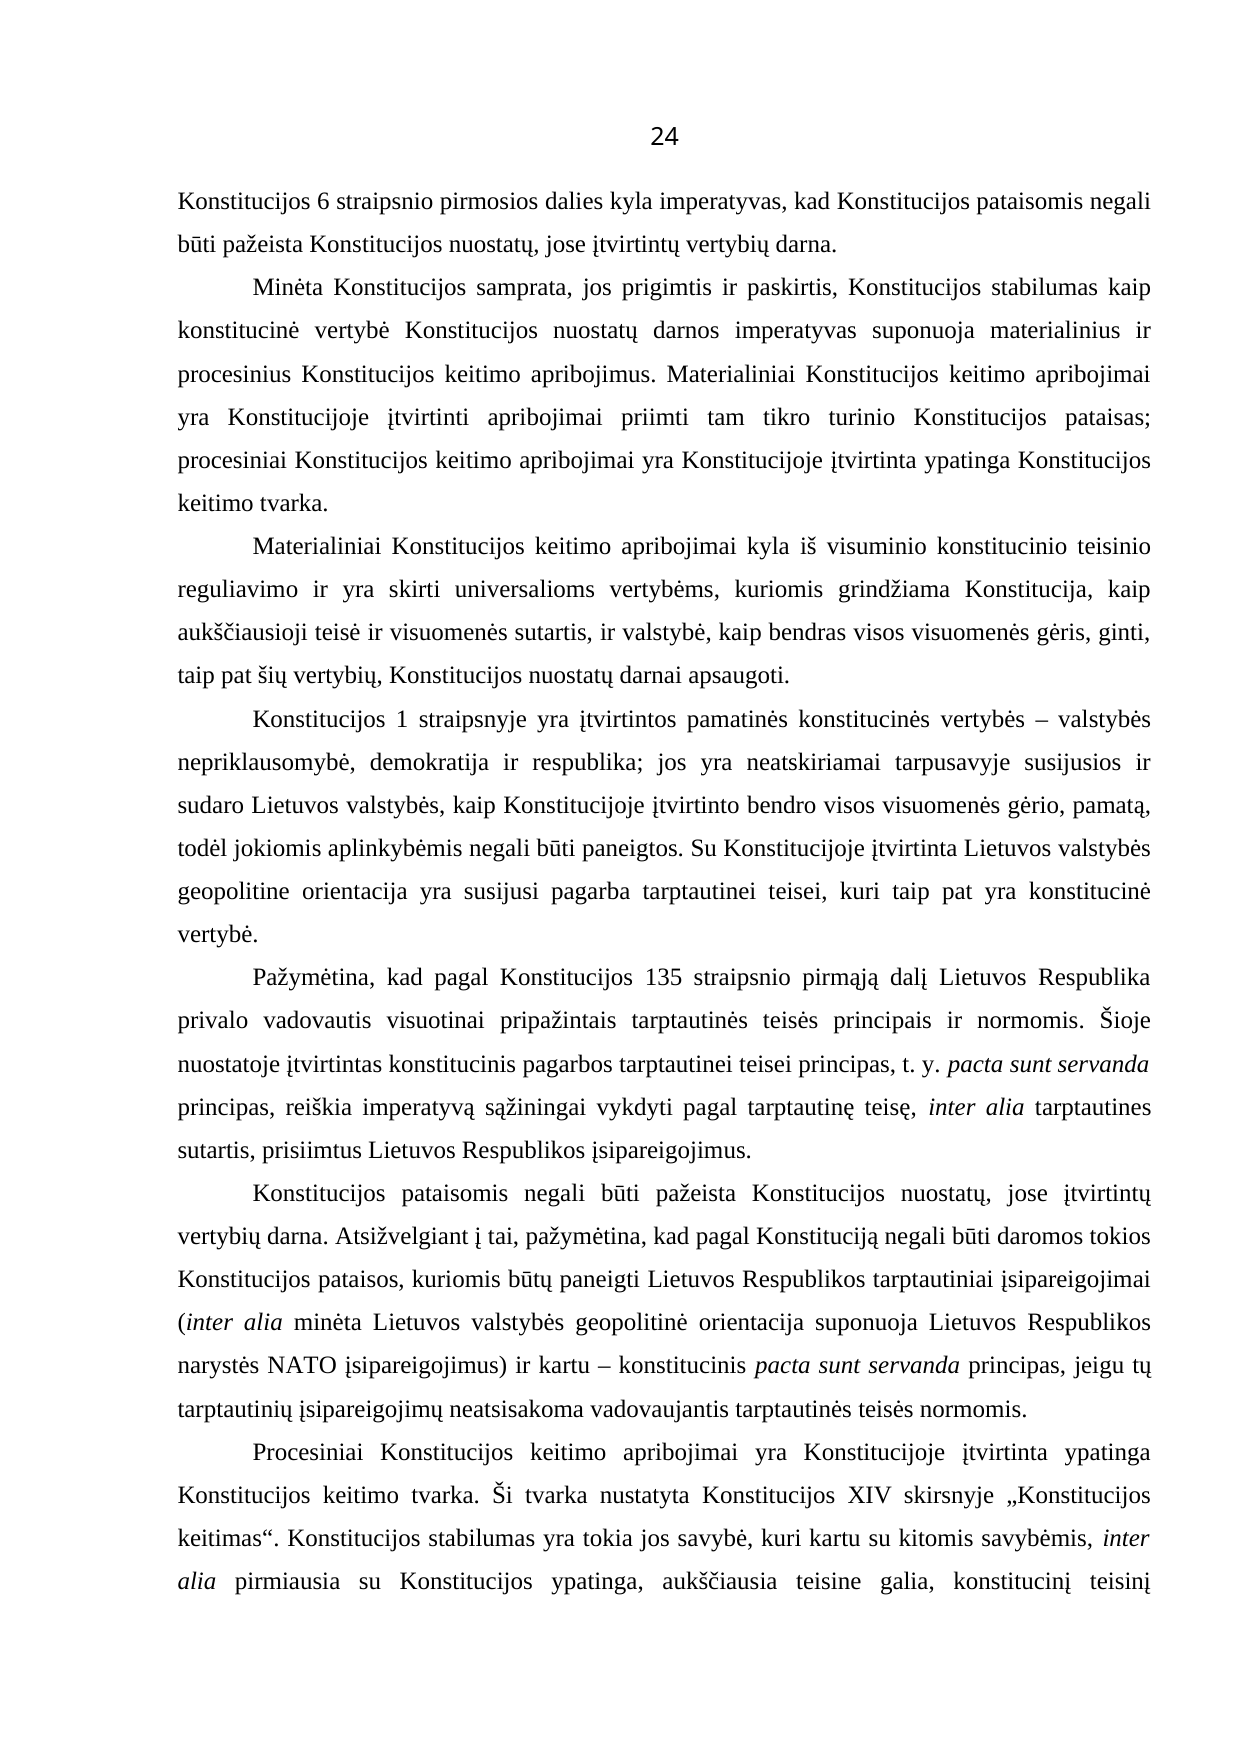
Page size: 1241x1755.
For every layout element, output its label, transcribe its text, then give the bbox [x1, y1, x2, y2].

text Konstitucijos 1 straipsnyje yra įtvirtintos pamatinės konstitucinės vertybės – valstybės nepriklausomybė, demokratija ir respublika; jos yra neatskiriamai tarpusavyje susijusios ir sudaro Lietuvos valstybės, kaip Konstitucijoje įtvirtinto bendro visos visuomenės gėrio, pamatą, todėl jokiomis aplinkybėmis negali būti paneigtos. Su Konstitucijoje įtvirtinta Lietuvos valstybės geopolitine orientacija yra susijusi pagarba tarptautinei teisei, kuri taip pat yra konstitucinė vertybė. [177, 704, 1152, 948]
text Pažymėtina, kad pagal Konstitucijos 135 straipsnio pirmąją dalį Lietuvos Respublika privalo vadovautis visuotinai pripažintais tarptautinės teisės principais ir normomis. Šioje nuostatoje įtvirtintas konstitucinis pagarbos tarptautinei teisei principas, t. y. pacta sunt servanda principas, reiškia imperatyvą sąžiningai vykdyti pagal tarptautinę teisę, inter alia tarptautines sutartis, prisiimtus Lietuvos Respublikos įsipareigojimus. [177, 962, 1152, 1164]
text Procesiniai Konstitucijos keitimo apribojimai yra Konstitucijoje įtvirtinta ypatinga Konstitucijos keitimo tvarka. Ši tvarka nustatyta Konstitucijos XIV skirsnyje „Konstitucijos keitimas“. Konstitucijos stabilumas yra tokia jos savybė, kuri kartu su kitomis savybėmis, inter alia pirmiausia su Konstitucijos ypatinga, aukščiausia teisine galia, konstitucinį teisinį [177, 1437, 1152, 1595]
text Minėta Konstitucijos samprata, jos prigimtis ir paskirtis, Konstitucijos stabilumas kaip konstitucinė vertybė Konstitucijos nuostatų darnos imperatyvas suponuoja materialinius ir procesinius Konstitucijos keitimo apribojimus. Materialiniai Konstitucijos keitimo apribojimai yra Konstitucijoje įtvirtinti apribojimai priimti tam tikro turinio Konstitucijos pataisas; procesiniai Konstitucijos keitimo apribojimai yra Konstitucijoje įtvirtinta ypatinga Konstitucijos keitimo tvarka. [177, 272, 1152, 517]
text Konstitucijos 6 straipsnio pirmosios dalies kyla imperatyvas, kad Konstitucijos pataisomis negali būti pažeista Konstitucijos nuostatų, jose įtvirtintų vertybių darna. [177, 186, 1152, 258]
text Materialiniai Konstitucijos keitimo apribojimai kyla iš visuminio konstitucinio teisinio reguliavimo ir yra skirti universalioms vertybėms, kuriomis grindžiama Konstitucija, kaip aukščiausioji teisė ir visuomenės sutartis, ir valstybė, kaip bendras visos visuomenės gėris, ginti, taip pat šių vertybių, Konstitucijos nuostatų darnai apsaugoti. [177, 531, 1152, 689]
text Konstitucijos pataisomis negali būti pažeista Konstitucijos nuostatų, jose įtvirtintų vertybių darna. Atsižvelgiant į tai, pažymėtina, kad pagal Konstituciją negali būti daromos tokios Konstitucijos pataisos, kuriomis būtų paneigti Lietuvos Respublikos tarptautiniai įsipareigojimai (inter alia minėta Lietuvos valstybės geopolitinė orientacija suponuoja Lietuvos Respublikos narystės NATO įsipareigojimus) ir kartu – konstitucinis pacta sunt servanda principas, jeigu tų tarptautinių įsipareigojimų neatsisakoma vadovaujantis tarptautinės teisės normomis. [177, 1178, 1152, 1422]
